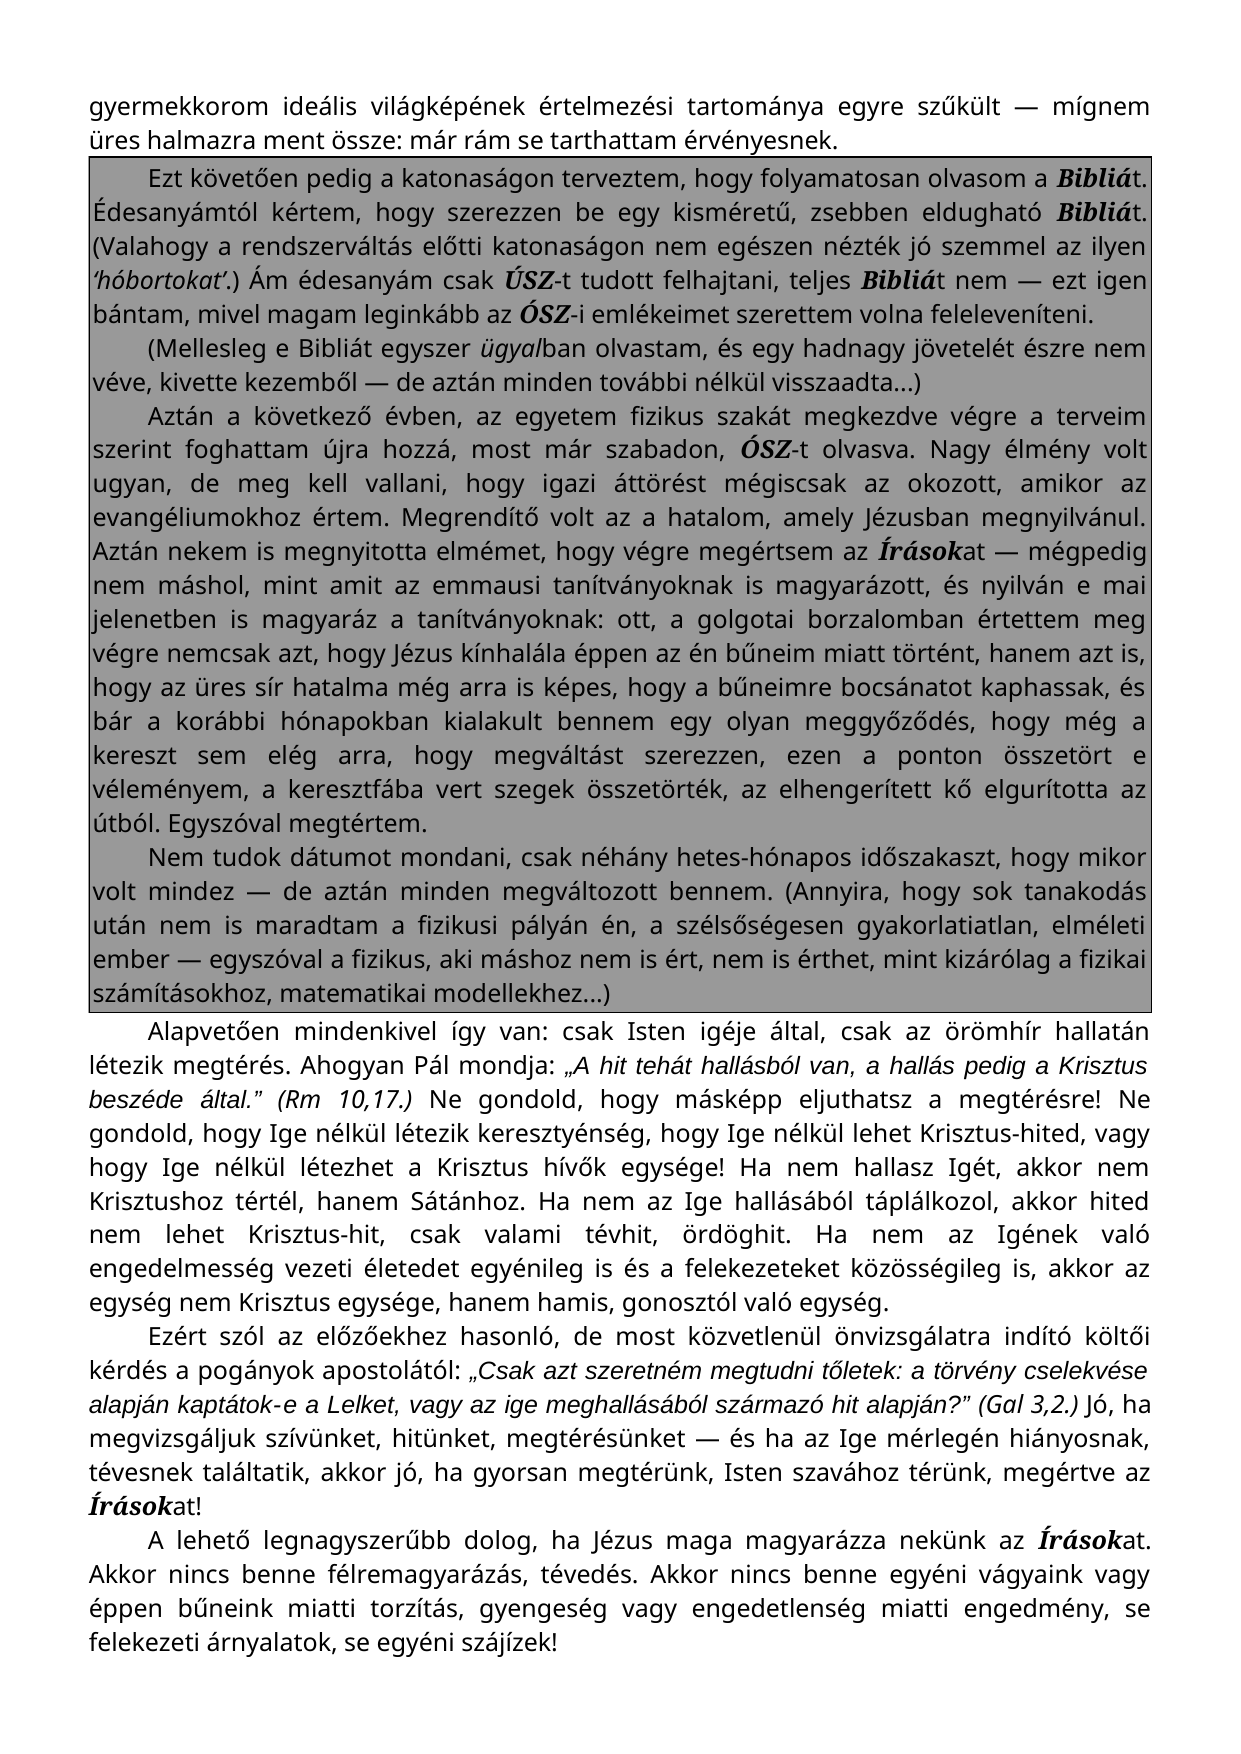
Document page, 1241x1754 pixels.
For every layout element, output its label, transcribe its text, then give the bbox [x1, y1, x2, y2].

text Ezt követően pedig a katonaságon terveztem, hogy folyamatosan olvasom a Bibliát. Édesanyámtól kértem, hogy szerezzen be egy kisméretű, zsebben eldugható Bibliát. (Valahogy a rendszerváltás előtti katonaságon nem egészen nézték jó szemmel az ilyen ‘hóbortokat’.) Ám édesanyám csak ÚSZ‑t tudott felhajtani, teljes Bibliát nem ― ezt igen bántam, mivel magam leginkább az ÓSZ‑i emlékeimet szerettem volna feleleveníteni. [90, 158, 1151, 326]
text Ezért szól az előzőekhez hasonló, de most közvetlenül önvizsgálatra indító költői kérdés a pogányok apostolától: „Csak azt szeretném megtudni tőletek: a törvény cselekvése alapján kaptátok‑e a Lelket, vagy az ige meghallásából származó hit alapján?” (Gal 3,2.) Jó, ha megvizsgáljuk szívünket, hitünket, megtérésünket ― és ha az Ige mérlegén hiányosnak, tévesnek találtatik, akkor jó, ha gyorsan megtérünk, Isten szavához térünk, megértve az Írásokat! [88, 1319, 1152, 1523]
text gyermekkorom ideális világképének értelmezési tartománya egyre szűkült ― mígnem üres halmazra ment össze: már rám se tarthattam érvényesnek. [88, 88, 1152, 156]
text Aztán a következő évben, az egyetem fizikus szakát megkezdve végre a terveim szerint foghattam újra hozzá, most már szabadon, ÓSZ‑t olvasva. Nagy élmény volt ugyan, de meg kell vallani, hogy igazi áttörést mégiscsak az okozott, amikor az evangéliumokhoz értem. Megrendítő volt az a hatalom, amely Jézusban megnyilvánul. Aztán nekem is megnyitotta elmémet, hogy végre megértsem az Írásokat ― mégpedig nem máshol, mint amit az emmausi tanítványoknak is magyarázott, és nyilván e mai jelenetben is magyaráz a tanítványoknak: ott, a golgotai borzalomban értettem meg végre nemcsak azt, hogy Jézus kínhalála éppen az én bűneim miatt történt, hanem azt is, hogy az üres sír hatalma még arra is képes, hogy a bűneimre bocsánatot kaphassak, és bár a korábbi hónapokban kialakult bennem egy olyan meggyőződés, hogy még a kereszt sem elég arra, hogy megváltást szerezzen, ezen a ponton összetört e véleményem, a keresztfába vert szegek összetörték, az elhengerített kő elgurította az útból. Egyszóval megtértem. [90, 394, 1151, 836]
text (Mellesleg e Bibliát egyszer ügyalban olvastam, és egy hadnagy jövetelét észre nem véve, kivette kezemből ― de aztán minden további nélkül visszaadta...) [90, 326, 1151, 394]
text A lehető legnagyszerűbb dolog, ha Jézus maga magyarázza nekünk az Írásokat. Akkor nincs benne félremagyarázás, tévedés. Akkor nincs benne egyéni vágyaink vagy éppen bűneink miatti torzítás, gyengeség vagy engedetlenség miatti engedmény, se felekezeti árnyalatok, se egyéni szájízek! [88, 1523, 1152, 1658]
text Nem tudok dátumot mondani, csak néhány hetes-hónapos időszakaszt, hogy mikor volt mindez ― de aztán minden megváltozott bennem. (Annyira, hogy sok tanakodás után nem is maradtam a fizikusi pályán én, a szélsőségesen gyakorlatiatlan, elméleti ember ― egyszóval a fizikus, aki máshoz nem is ért, nem is érthet, mint kizárólag a fizikai számításokhoz, matematikai modellekhez...) [90, 836, 1151, 1012]
text Alapvetően mindenkivel így van: csak Isten igéje által, csak az örömhír hallatán létezik megtérés. Ahogyan Pál mondja: „A hit tehát hallásból van, a hallás pedig a Krisztus beszéde által.” (Rm 10,17.) Ne gondold, hogy másképp eljuthatsz a megtérésre! Ne gondold, hogy Ige nélkül létezik keresztyénség, hogy Ige nélkül lehet Krisztus-hited, vagy hogy Ige nélkül létezhet a Krisztus hívők egysége! Ha nem hallasz Igét, akkor nem Krisztushoz tértél, hanem Sátánhoz. Ha nem az Ige hallásából táplálkozol, akkor hited nem lehet Krisztus-hit, csak valami tévhit, ördöghit. Ha nem az Igének való engedelmesség vezeti életedet egyénileg is és a felekezeteket közösségileg is, akkor az egység nem Krisztus egysége, hanem hamis, gonosztól való egység. [88, 1013, 1152, 1319]
